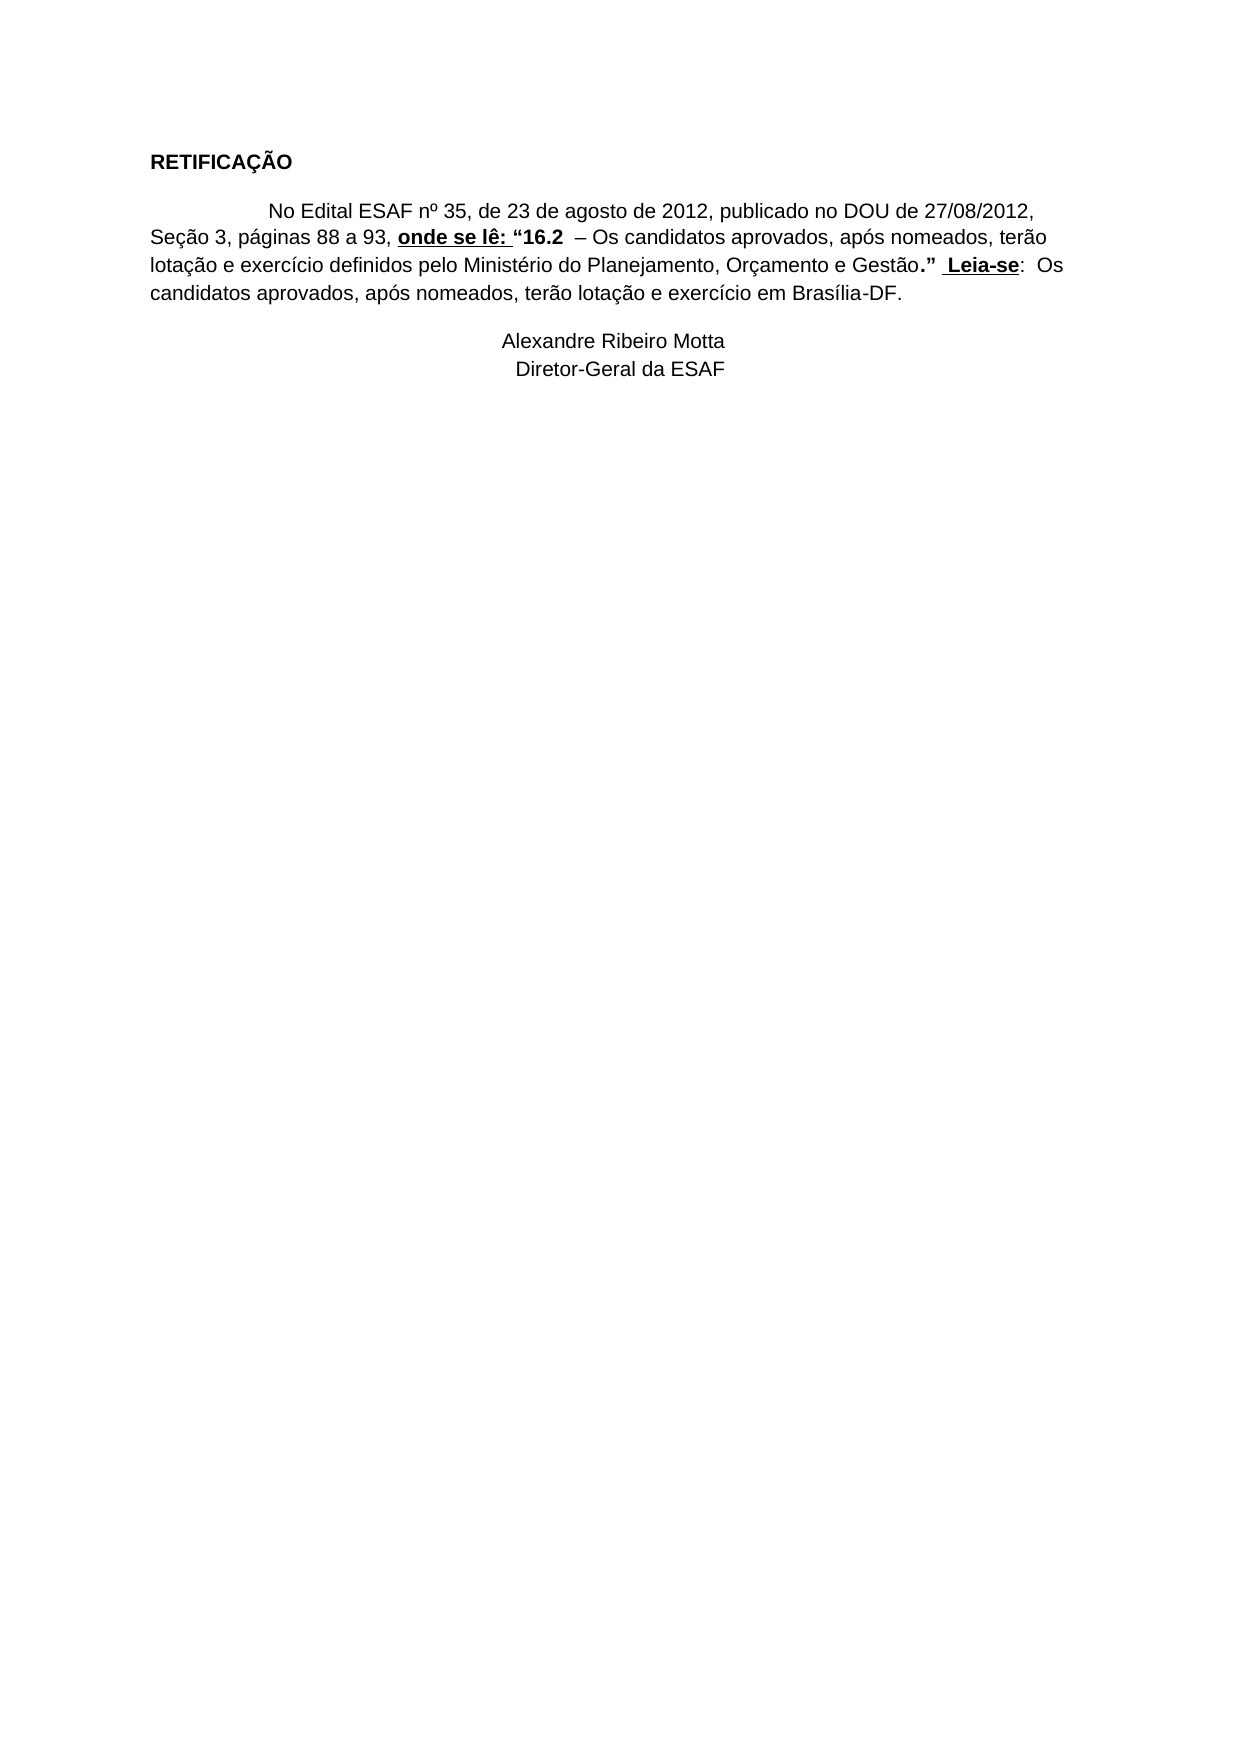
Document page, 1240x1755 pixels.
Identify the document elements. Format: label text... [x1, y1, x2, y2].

text No Edital ESAF nº 35, de 23 de agosto de 2012, publicado no DOU de 27/08/2012, Seção 3, páginas 88 a 93, onde se lê: “16.2 – Os candidatos aprovados, após nomeados, terão lotação e exercício definidos pelo Ministério do Planejamento, Orçamento e Gestão.” Leia‐se: Os candidatos aprovados, após nomeados, terão lotação e exercício em Brasília‐DF. [150, 198, 1064, 304]
text Alexandre Ribeiro Motta [150, 329, 1064, 353]
text Diretor‐Geral da ESAF [150, 355, 1090, 380]
text RETIFICAÇÃO [150, 150, 1090, 174]
